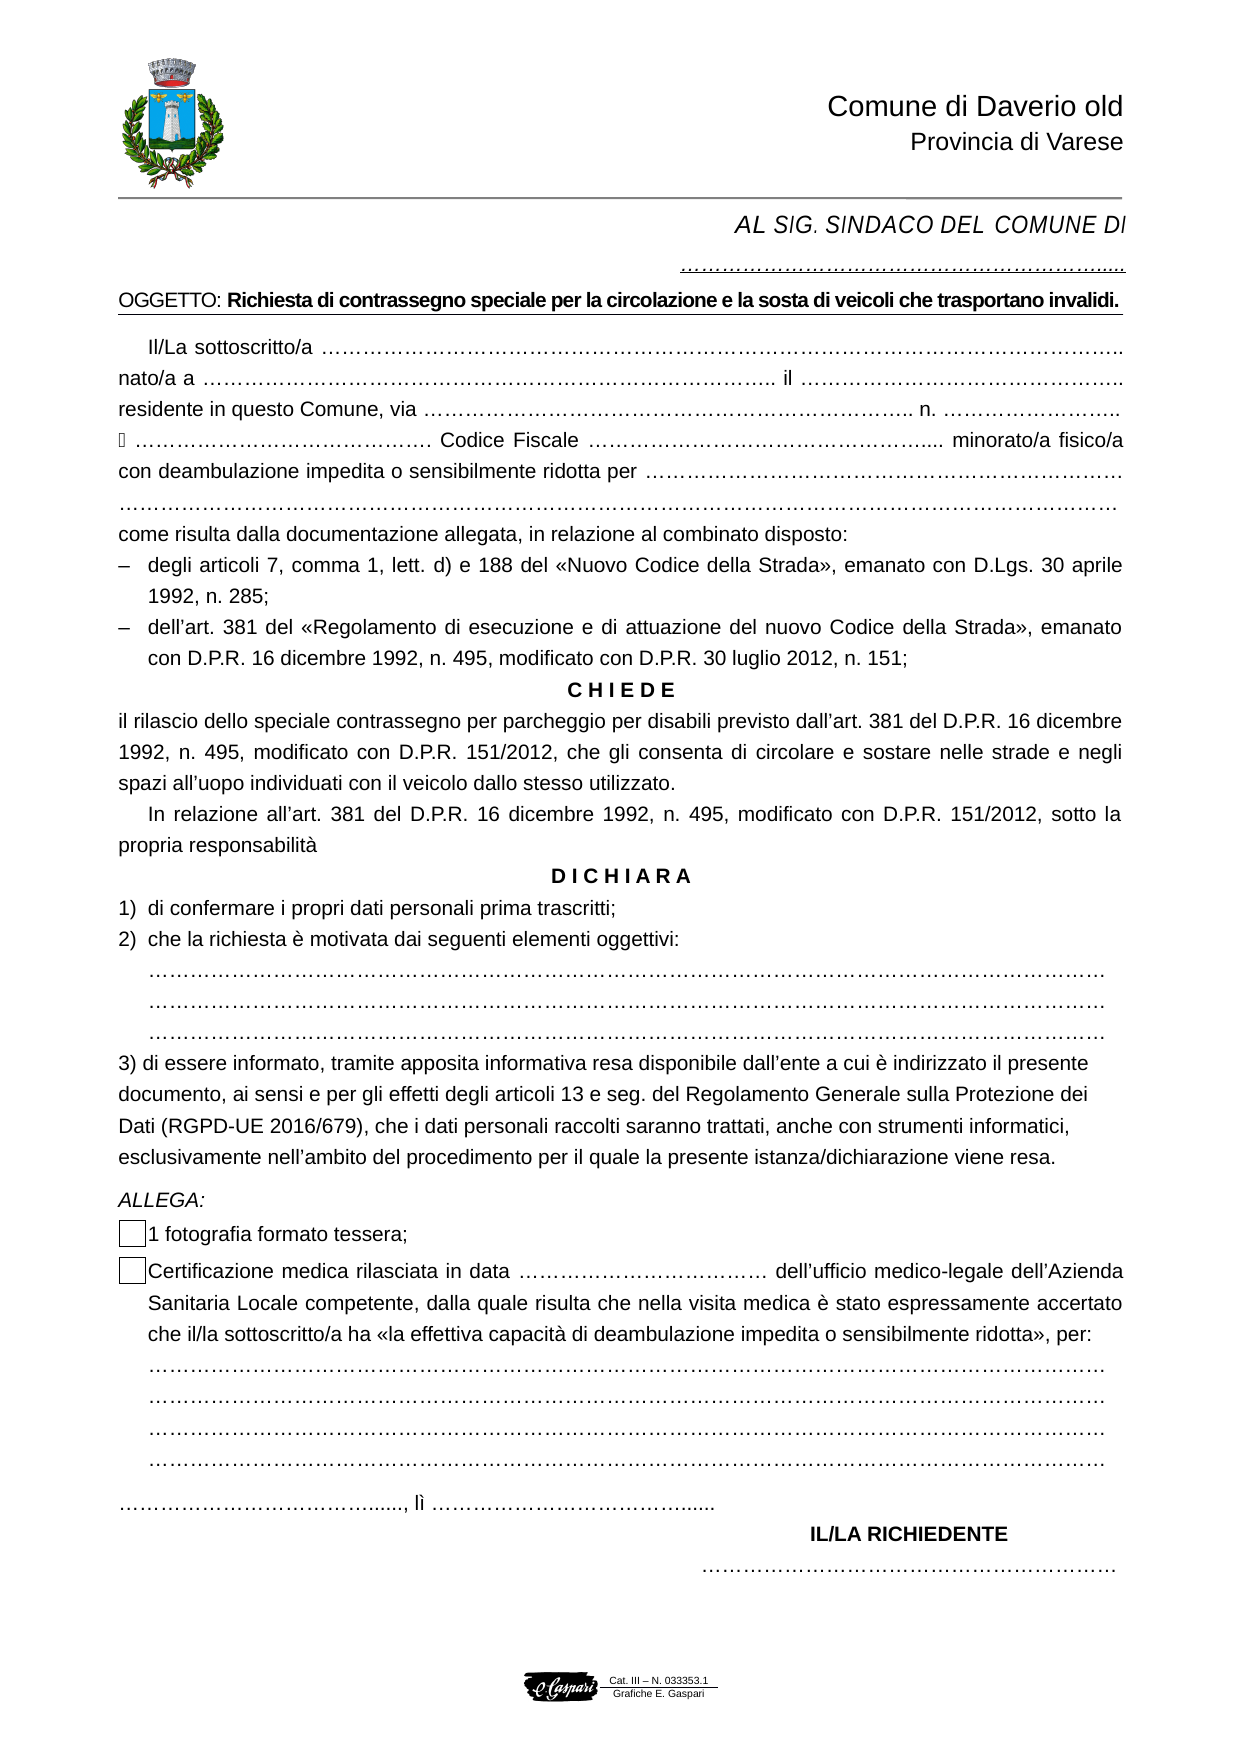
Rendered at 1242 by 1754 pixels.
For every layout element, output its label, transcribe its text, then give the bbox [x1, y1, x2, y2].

picture [523, 1671, 598, 1702]
text C H I E D E [118, 677, 1123, 701]
text 3) di essere informato, tramite apposita informativa resa disponibile dall’ente a cui è indirizzato il presente documento, ai sensi e per gli effetti degli articoli 13 e seg. del Regolamento Generale sulla Protezione dei Dati (RGPD-UE 2016/679), che i dati personali raccolti saranno trattati, anche con strumenti informatici, esclusivamente nell’ambito del procedimento per il quale la presente istanza/dichiarazione viene resa. [118, 1051, 1123, 1168]
text 1) di confermare i propri dati personali prima trascritti; [118, 895, 1123, 919]
text Provincia di Varese [224, 127, 1123, 156]
text ………………………………………………………………………………………………………………………… ………………………………………………………………………………………………………………………… ………………………………………………………………………………………………………………………… ………………………………………………………………………………………………………………………… [148, 1353, 1123, 1471]
text il rilascio dello speciale contrassegno per parcheggio per disabili previsto dall’art. 381 del D.P.R. 16 dicembre 1992, n. 495, modificato con D.P.R. 151/2012, che gli consenta di circolare e sostare nelle strade e negli spazi all’uopo individuati con il veicolo dallo stesso utilizzato. [118, 708, 1123, 795]
text ……………………………………………………..... [602, 251, 1126, 275]
text – dell’art. 381 del «Regolamento di esecuzione e di attuazione del nuovo Codice della Strada», emanato con D.P.R. 16 dicembre 1992, n. 495, modificato con D.P.R. 30 luglio 2012, n. 151; [118, 615, 1123, 670]
text ALLEGA: [118, 1188, 1123, 1212]
text ………………………………......, lì ………………………………...... [118, 1490, 1123, 1514]
text …………………………………………………… [694, 1553, 1123, 1577]
text come risulta dalla documentazione allegata, in relazione al combinato disposto: [118, 522, 1123, 546]
text ………………………………………………………………………………………………………………………… [148, 958, 1123, 982]
text – degli articoli 7, comma 1, lett. d) e 188 del «Nuovo Codice della Strada», emanato con D.Lgs. 30 aprile 1992, n. 285; [118, 553, 1123, 608]
text Certificazione medica rilasciata in data ……………………………… dell’ufficio medico-legale dell’Azienda Sanitaria Locale competente, dalla quale risulta che nella visita medica è stato espressamente accertato che il/la sottoscritto/a ha «la effettiva capacità di deambulazione impedita o sensibilmente ridotta», per: [118, 1256, 1123, 1346]
text 1 fotografia formato tessera; [118, 1219, 1123, 1247]
picture [122, 58, 224, 189]
text ………………………………………………………………………………………………………………………… [148, 1020, 1123, 1044]
text AL SIG. SINDACO DEL COMUNE DI [561, 210, 1126, 239]
text ………………………………………………………………………………………………………………………… [148, 989, 1123, 1013]
text  ……………………………………. Codice Fiscale ………………………………………….... minorato/a fisico/a con deambulazione impedita o sensibilmente ridotta per …………………………………………………………… ……………………………………………………………………………………………………………………………… [118, 428, 1123, 514]
text IL/LA RICHIEDENTE [694, 1521, 1123, 1545]
text In relazione all’art. 381 del D.P.R. 16 dicembre 1992, n. 495, modificato con D.P.R. 151/2012, sotto la propria responsabilità [118, 802, 1123, 857]
text D I C H I A R A [118, 864, 1123, 888]
text Comune di Daverio old [224, 89, 1123, 122]
text 2) che la richiesta è motivata dai seguenti elementi oggettivi: [118, 927, 1123, 951]
text Il/La sottoscritto/a …………………………………………………………………………………………………….. nato/a a ……………………………………………………………………….. il ……………………………………….. residente in questo Comune, via …………………………………………………………….. n. …………………….. [118, 335, 1123, 421]
text OGGETTO: Richiesta di contrassegno speciale per la circolazione e la sosta di veicoli che trasportano invalidi. [118, 288, 1123, 314]
